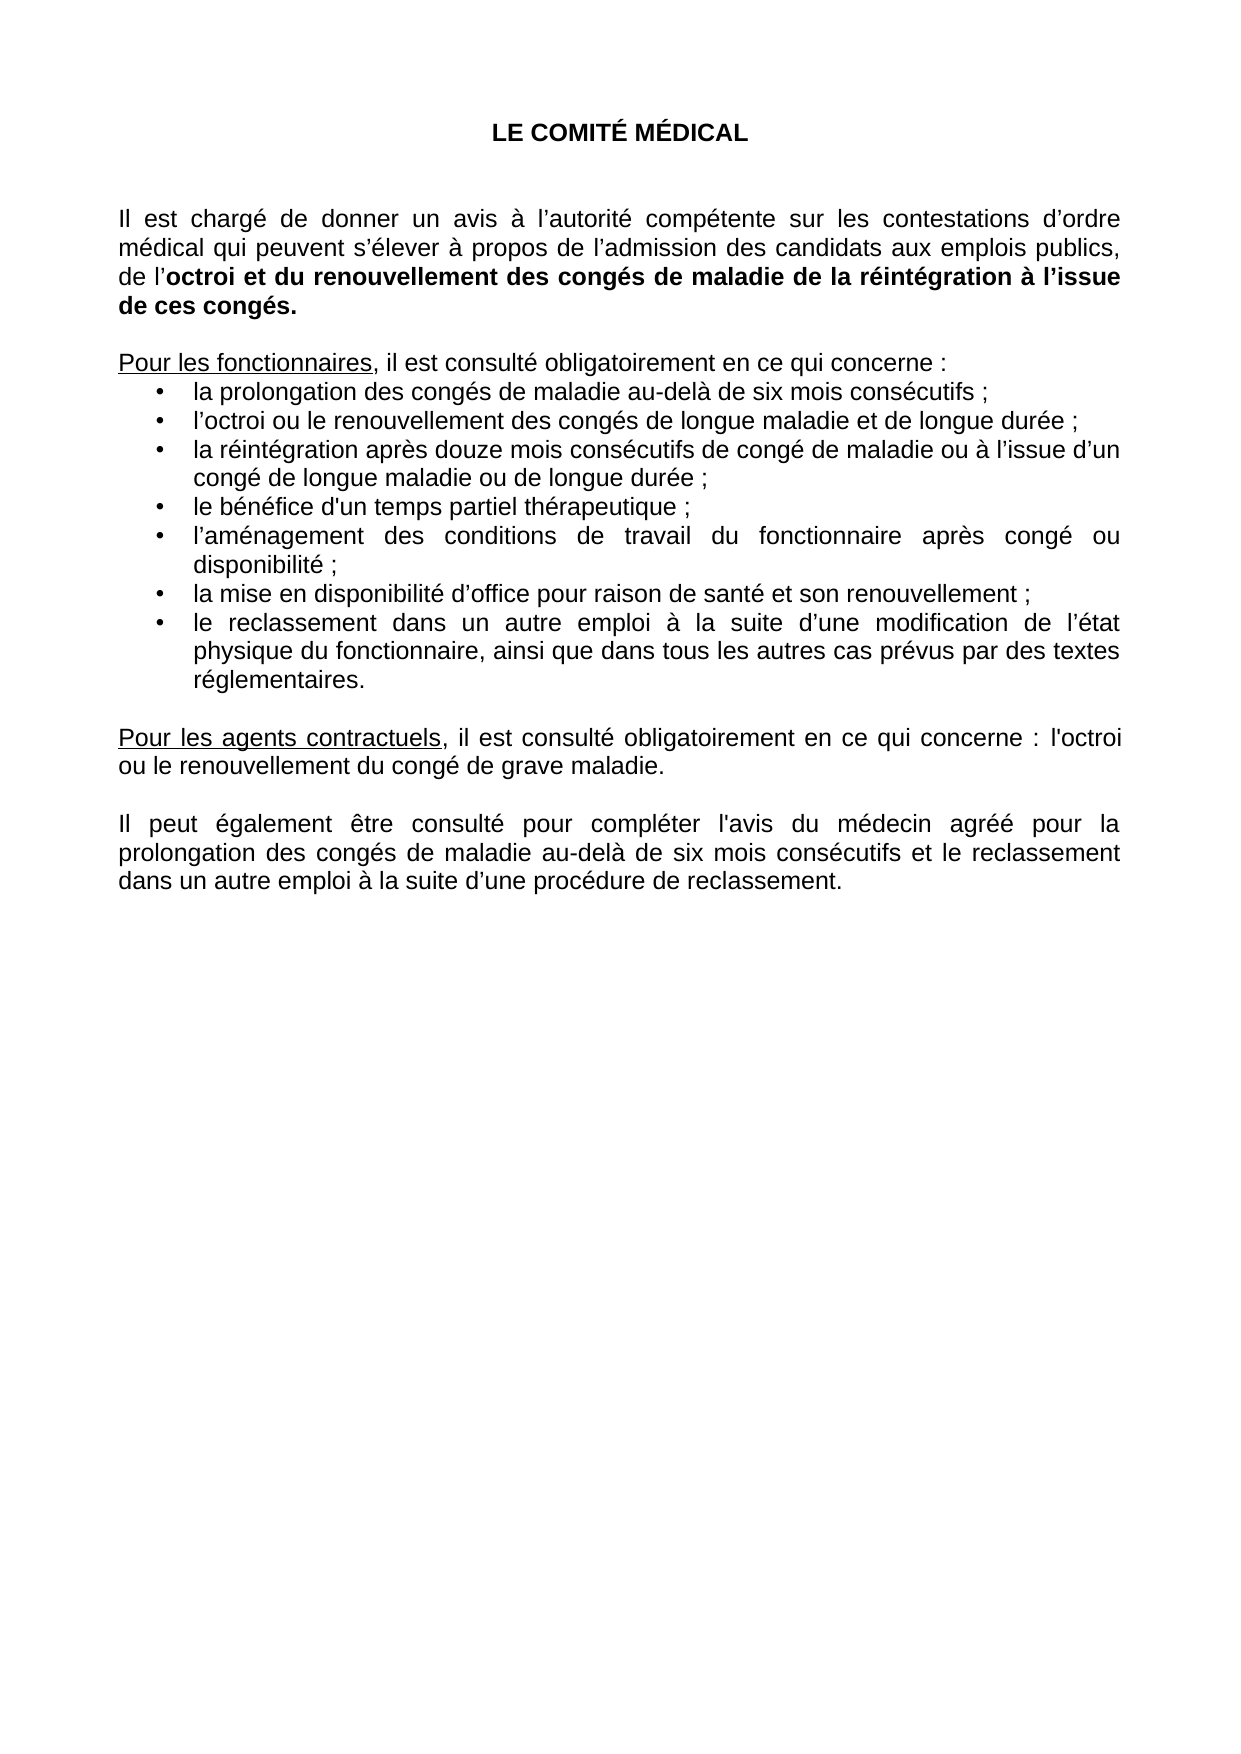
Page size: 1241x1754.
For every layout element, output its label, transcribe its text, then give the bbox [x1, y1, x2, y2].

list l’aménagement des conditions de travail du fonctionnaire après congé ou disponibilité ; [156, 521, 1122, 579]
list la mise en disponibilité d’office pour raison de santé et son renouvellement ; [156, 579, 1122, 607]
list Il peut également être consulté pour compléter l'avis du médecin agréé pour la prolongation des congés de maladie au-delà de six mois consécutifs et le reclassement dans un autre emploi à la suite d’une procédure de reclassement. [118, 809, 1122, 895]
list la réintégration après douze mois consécutifs de congé de maladie ou à l’issue d’un congé de longue maladie ou de longue durée ; [156, 434, 1122, 492]
list Pour les agents contractuels, il est consulté obligatoirement en ce qui concerne : l'octroi ou le renouvellement du congé de grave maladie. [118, 723, 1122, 780]
list la prolongation des congés de maladie au-delà de six mois consécutifs ; [156, 377, 1122, 406]
text LE COMITÉ MÉDICAL [118, 118, 1122, 147]
list Pour les fonctionnaires, il est consulté obligatoirement en ce qui concerne : [118, 348, 1122, 377]
list Il est chargé de donner un avis à l’autorité compétente sur les contestations d’ordre médical qui peuvent s’élever à propos de l’admission des candidats aux emplois publics, de l’octroi et du renouvellement des congés de maladie de la réintégration à l’issue de ces congés. [118, 204, 1122, 319]
list le bénéfice d'un temps partiel thérapeutique ; [156, 492, 1122, 521]
list l’octroi ou le renouvellement des congés de longue maladie et de longue durée ; [156, 406, 1122, 434]
list le reclassement dans un autre emploi à la suite d’une modification de l’état physique du fonctionnaire, ainsi que dans tous les autres cas prévus par des textes réglementaires. [156, 607, 1122, 694]
